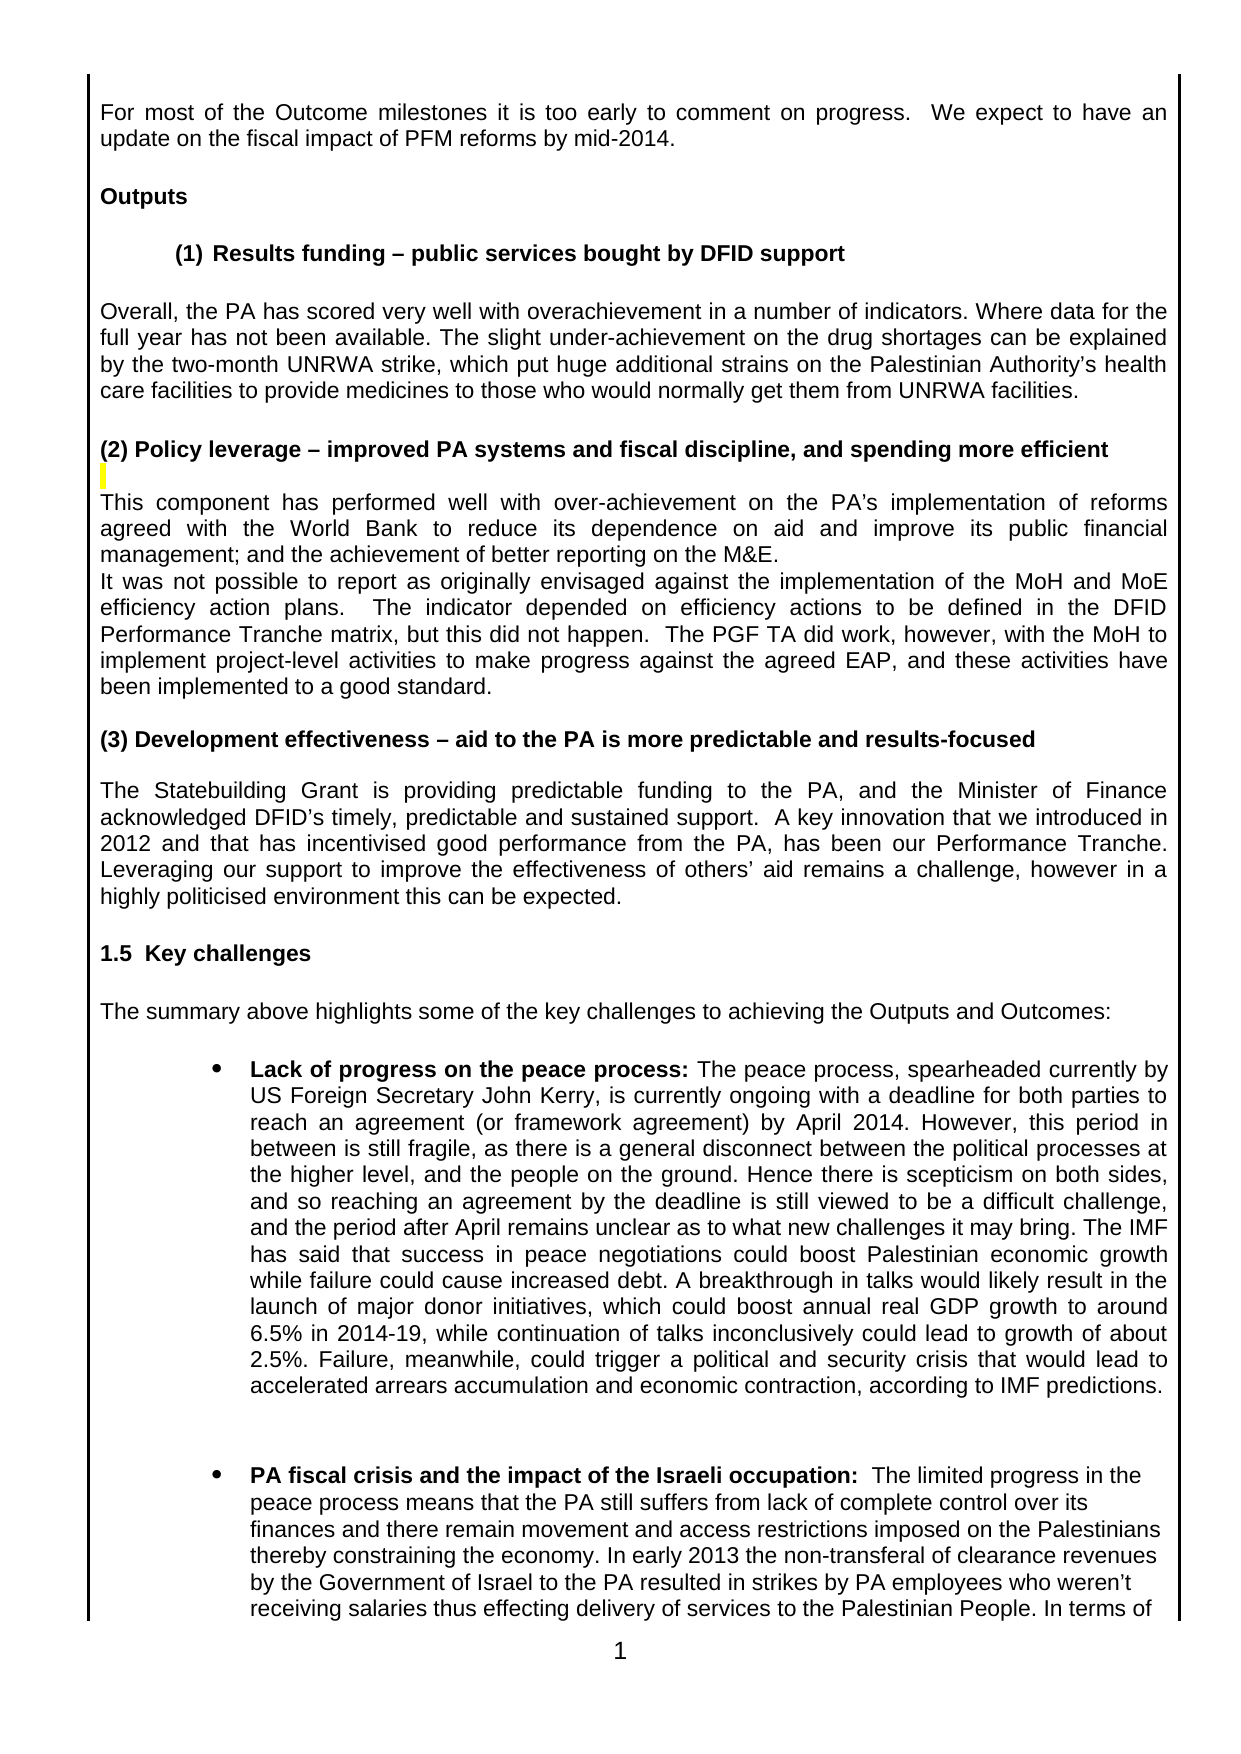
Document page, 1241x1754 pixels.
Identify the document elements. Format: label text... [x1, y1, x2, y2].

table_cell 1.5 Key challenges The summary above highlights some of the key challenges to achieving the Outputs and Outcomes: Lack of progress on the peace process: The peace process, spearheaded currently by US Foreign Secretary John Kerry, is currently ongoing with a deadline for both parties to reach an agreement (or framework agreement) by April 2014. However, this period in between is still fragile, as there is a general disconnect between the political processes at the higher level, and the people on the ground. Hence there is scepticism on both sides, and so reaching an agreement by the deadline is still viewed to be a difficult challenge, and the period after April remains unclear as to what new challenges it may bring. The IMF has said that success in peace negotiations could boost Palestinian economic growth while failure could cause increased debt. A breakthrough in talks would likely result in the launch of major donor initiatives, which could boost annual real GDP growth to around 6.5% in 2014-19, while continuation of talks inconclusively could lead to growth of about 2.5%. Failure, meanwhile, could trigger a political and security crisis that would lead to accelerated arrears accumulation and economic contraction, according to IMF predictions. PA fiscal crisis and the impact of the Israeli occupation: The limited progress in the peace process means that the PA still suffers from lack of complete control over its finances and there remain movement and access restrictions imposed on the Palestinians thereby constraining the economy. In early 2013 the non-transferal of clearance revenues by the Government of Israel to the PA resulted in strikes by PA employees who weren’t receiving salaries thus effecting delivery of services to the Palestinian People. In terms of [90, 915, 1178, 1621]
table_cell For most of the Outcome milestones it is too early to comment on progress. We expect to have an update on the fiscal impact of PFM reforms by mid-2014. Outputs Results funding – public services bought by DFID support Overall, the PA has scored very well with overachievement in a number of indicators. Where data for the full year has not been available. The slight under-achievement on the drug shortages can be explained by the two-month UNRWA strike, which put huge additional strains on the Palestinian Authority’s health care facilities to provide medicines to those who would normally get them from UNRWA facilities. (2) Policy leverage – improved PA systems and fiscal discipline, and spending more efficient This component has performed well with over-achievement on the PA’s implementation of reforms agreed with the World Bank to reduce its dependence on aid and improve its public financial management; and the achievement of better reporting on the M&E. It was not possible to report as originally envisaged against the implementation of the MoH and MoE efficiency action plans. The indicator depended on efficiency actions to be defined in the DFID Performance Tranche matrix, but this did not happen. The PGF TA did work, however, with the MoH to implement project-level activities to make progress against the agreed EAP, and these activities have been implemented to a good standard. (3) Development effectiveness – aid to the PA is more predictable and results-focused The Statebuilding Grant is providing predictable funding to the PA, and the Minister of Finance acknowledged DFID’s timely, predictable and sustained support. A key innovation that we introduced in 2012 and that has incentivised good performance from the PA, has been our Performance Tranche. Leveraging our support to improve the effectiveness of others’ aid remains a challenge, however in a highly politicised environment this can be expected. [90, 74, 1178, 915]
